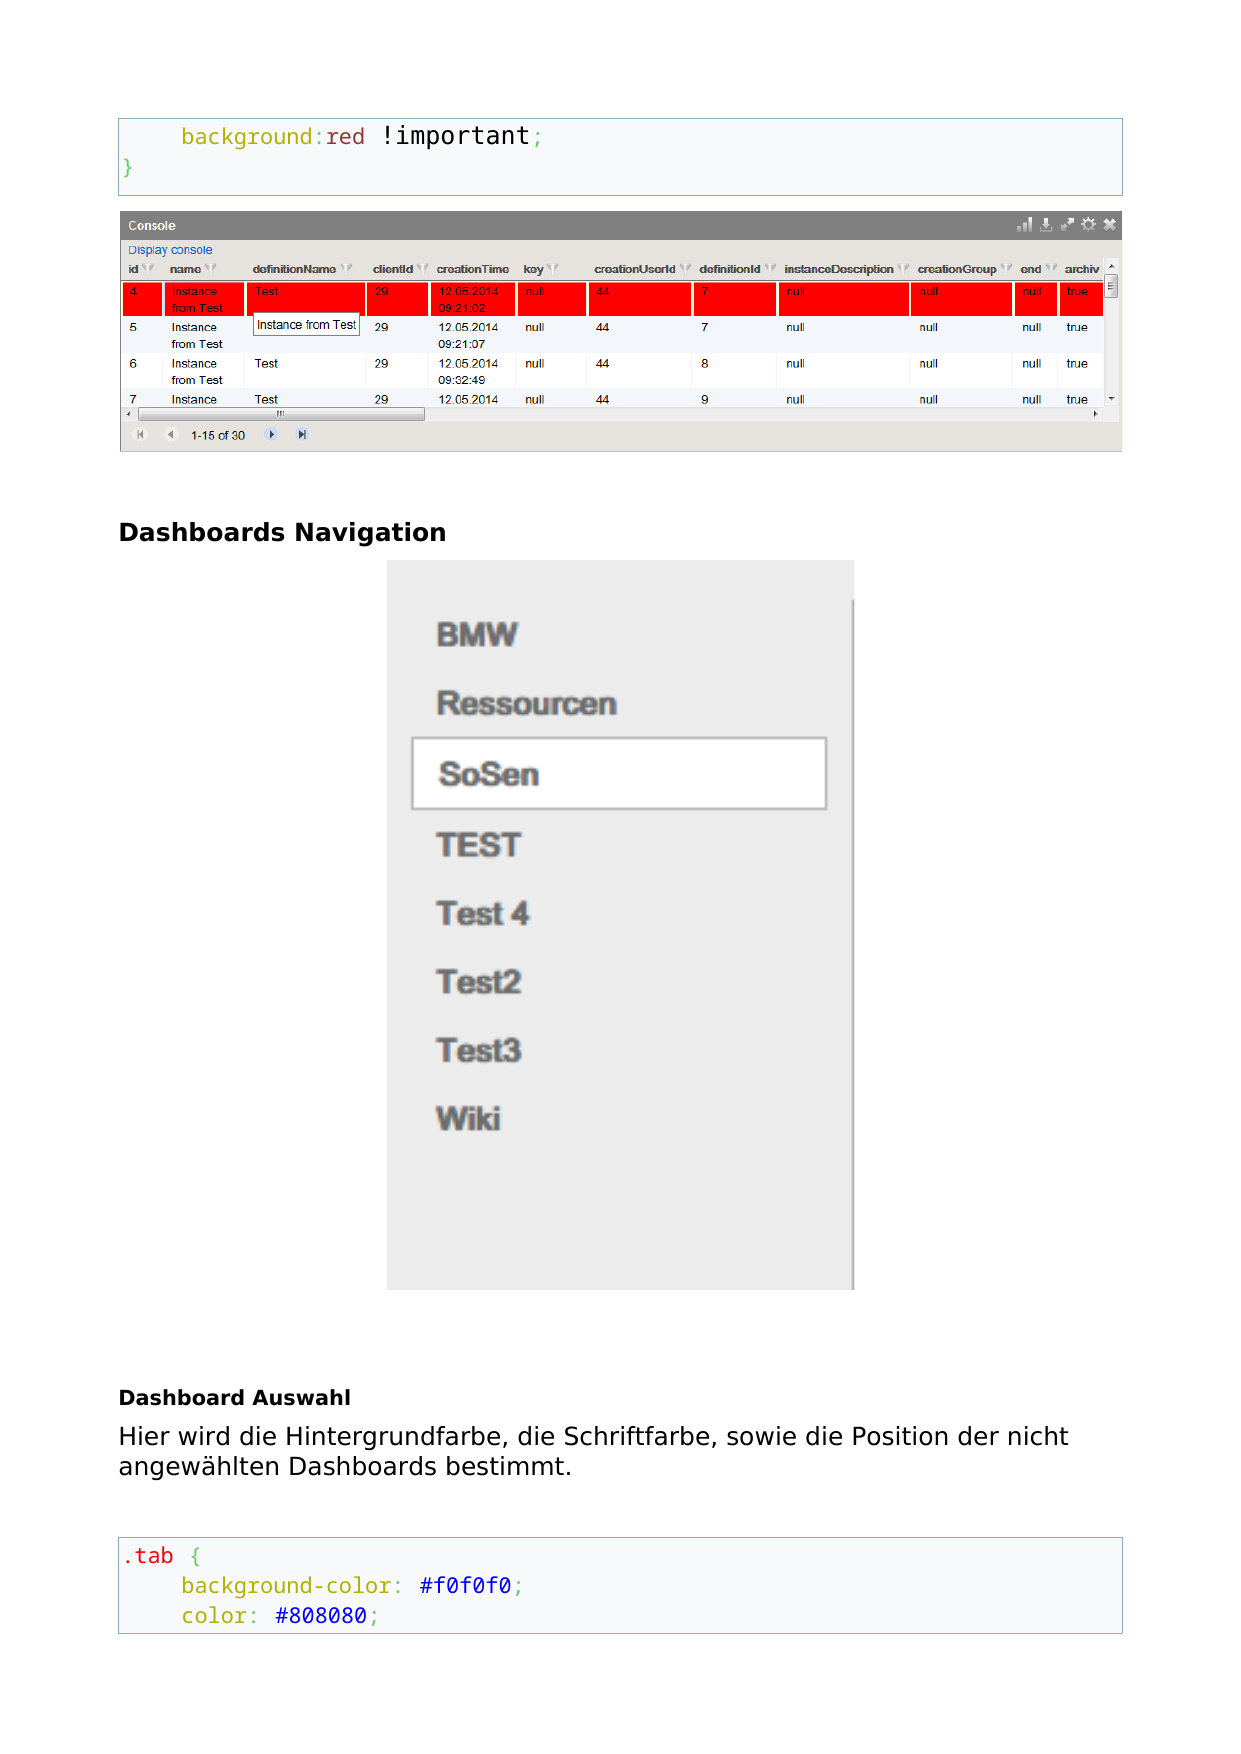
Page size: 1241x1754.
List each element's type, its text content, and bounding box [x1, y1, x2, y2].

text Hier wird die Hintergrundfarbe, die Schriftfarbe, sowie die Position der nicht angewählten Dashboards bestimmt. [118, 1422, 1122, 1510]
picture [385, 560, 855, 1290]
subtitle Dashboard Auswahl [118, 1386, 1122, 1410]
table_header .tab { background-color: #f0f0f0; color: #808080; [119, 1538, 1122, 1633]
table_header background:red !important; } [119, 119, 1122, 195]
picture [118, 210, 1123, 452]
subtitle Dashboards Navigation [118, 518, 1122, 547]
